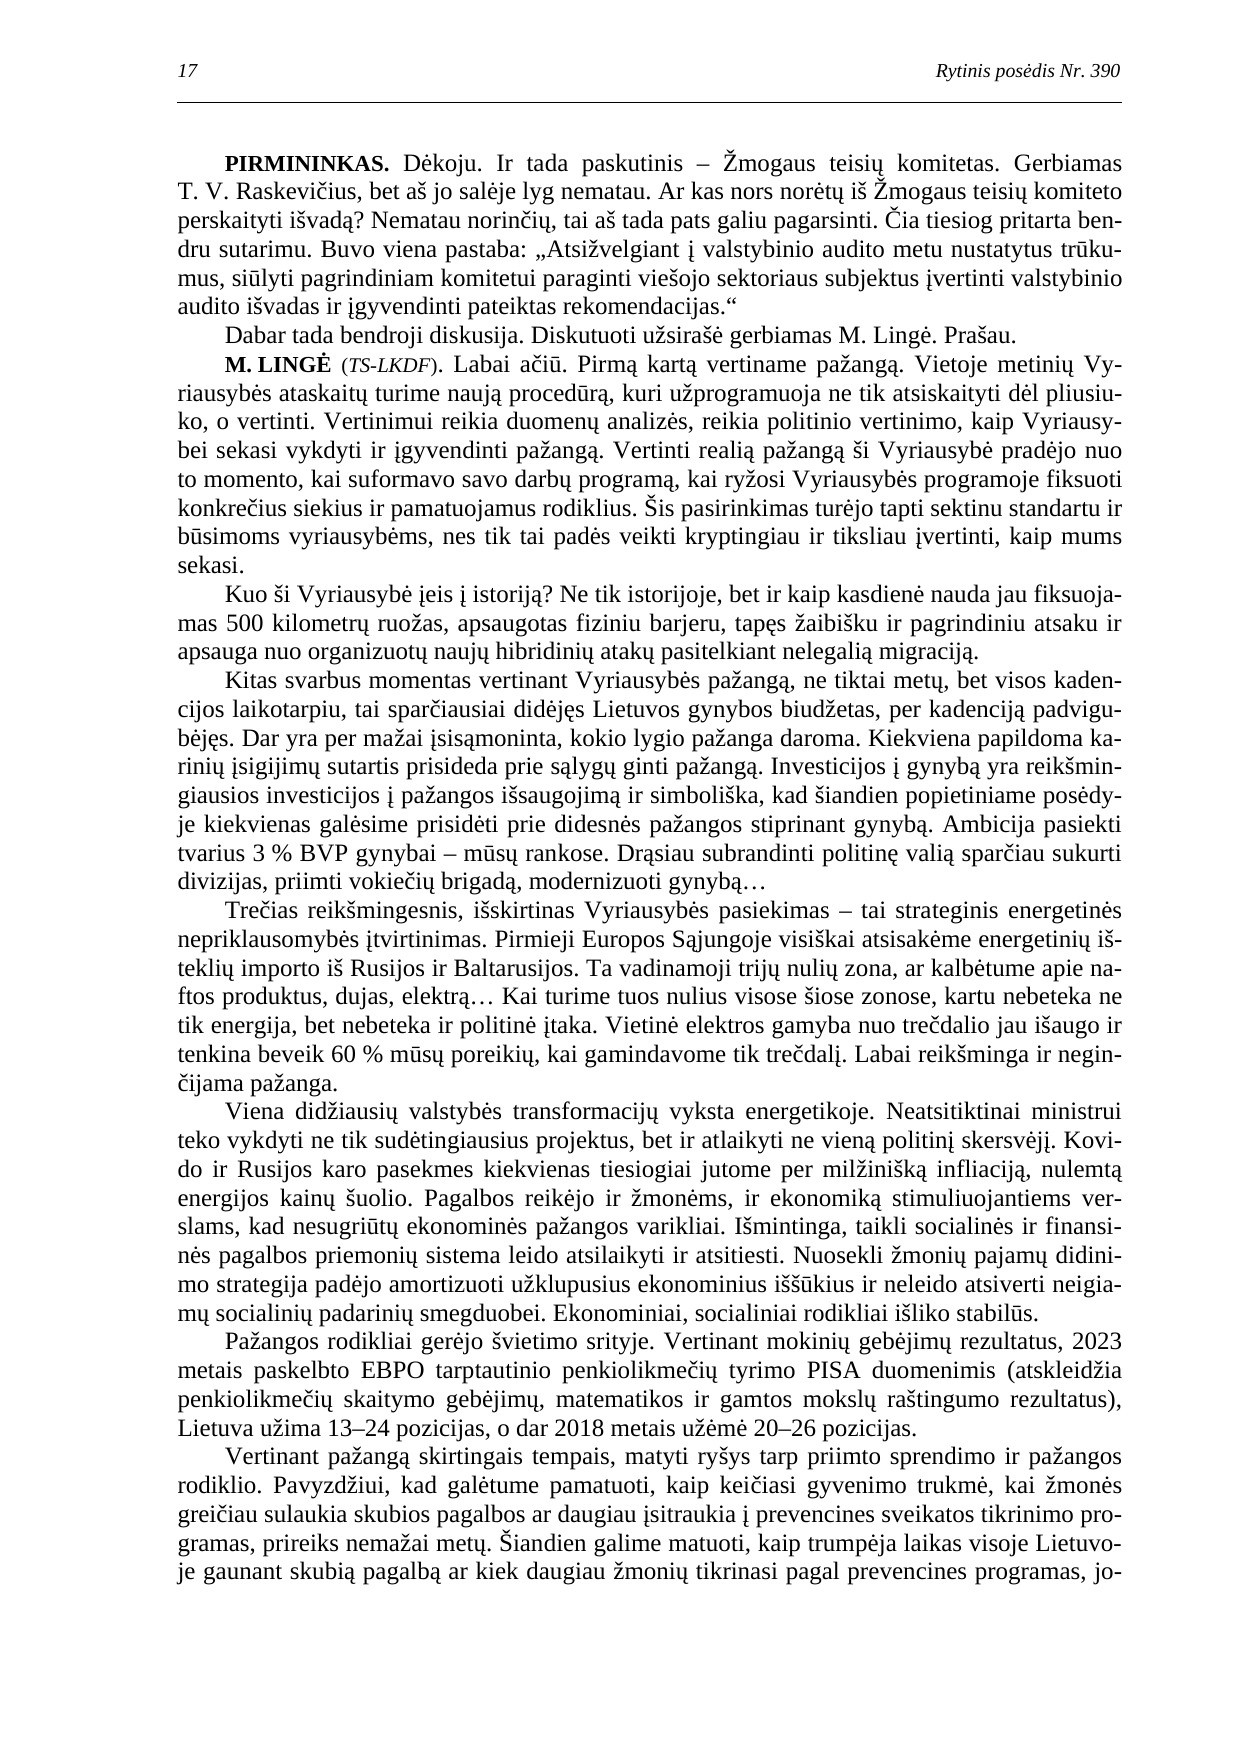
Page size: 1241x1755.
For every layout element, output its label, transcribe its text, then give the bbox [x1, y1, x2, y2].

text M. LINGĖ (TS-LKDF). La­bai ačiū. Pir­mą kar­tą ver­ti­na­me pa­žan­gą. Vie­to­je me­ti­nių Vy­riau­sy­bės ata­skai­tų tu­ri­me nau­ją pro­ce­dū­rą, ku­ri už­prog­ra­muo­ja ne tik at­si­skai­ty­ti dėl pliu­siu­ko, o ver­tin­ti. Ver­ti­ni­mui rei­kia duo­me­nų ana­li­zės, rei­kia po­li­ti­nio ver­ti­ni­mo, kaip Vy­riau­sy­bei se­ka­si vyk­dy­ti ir įgy­ven­din­ti pa­žan­gą. Ver­tin­ti re­a­lią pa­žan­gą ši Vy­riau­sy­bė pra­dė­jo nuo to mo­men­to, kai su­for­ma­vo sa­vo dar­bų pro­gra­mą, kai ry­žo­si Vy­riau­sy­bės pro­gra­mo­je fik­suo­ti kon­kre­čius sie­kius ir pa­ma­tuo­ja­mus ro­dik­lius. Šis pa­si­rin­ki­mas tu­rė­jo tap­ti sek­ti­nu stan­dar­tu ir bū­si­moms vy­riau­sy­bėms, nes tik tai pa­dės veik­ti kryp­tin­giau ir tiks­liau įver­tin­ti, kaip mums se­ka­si. [177, 349, 1122, 579]
text Ki­tas svar­bus mo­men­tas ver­ti­nant Vy­riau­sy­bės pa­žan­gą, ne tik­tai me­tų, bet vi­sos ka­den­ci­jos lai­ko­tar­piu, tai spar­čiau­siai di­dė­jęs Lie­tu­vos gy­ny­bos biu­dže­tas, per ka­den­ci­ją pa­dvi­gu­bė­jęs. Dar yra per ma­žai įsi­są­mo­nin­ta, ko­kio ly­gio pa­žan­ga da­ro­ma. Kiek­vie­na pa­pil­do­ma ka­ri­nių įsi­gi­ji­mų su­tar­tis pri­si­de­da prie są­ly­gų gin­ti pa­žan­gą. In­ves­ti­ci­jos į gy­ny­bą yra reikš­min­giau­sios in­ves­ti­ci­jos į pa­žan­gos iš­sau­go­ji­mą ir sim­bo­liš­ka, kad šian­dien po­pie­ti­nia­me po­sė­dy­je kiek­vie­nas ga­lė­si­me pri­si­dė­ti prie di­des­nės pa­žan­gos stip­ri­nant gy­ny­bą. Am­bi­ci­ja pa­siek­ti tva­rius 3 % BVP gy­ny­bai – mū­sų ran­ko­se. Drą­siau su­bran­din­ti po­li­ti­nę va­lią spar­čiau su­kur­ti di­vi­zi­jas, pri­im­ti vo­kie­čių bri­ga­dą, mo­der­ni­zuo­ti gy­ny­bą… [177, 665, 1122, 895]
text Kuo ši Vy­riau­sy­bė įeis į is­to­ri­ją? Ne tik is­to­ri­jo­je, bet ir kaip kas­die­nė nau­da jau fik­suo­ja­mas 500 ki­lo­met­rų ruo­žas, ap­sau­go­tas fi­zi­niu bar­je­ru, ta­pęs žai­biš­ku ir pa­grin­di­niu at­sa­ku ir ap­sau­ga nuo or­ga­ni­zuo­tų nau­jų hib­ri­di­nių ata­kų pa­si­tel­kiant ne­le­ga­lią mig­ra­ci­ją. [177, 579, 1122, 665]
text PIRMININKAS. Dė­ko­ju. Ir ta­da pas­ku­ti­nis – Žmo­gaus tei­sių ko­mi­te­tas. Ger­bia­mas T. V. Ras­ke­vi­čius, bet aš jo sa­lė­je lyg ne­ma­tau. Ar kas nors no­rė­tų iš Žmo­gaus tei­sių ko­mi­te­to per­skai­ty­ti iš­va­dą? Ne­ma­tau no­rin­čių, tai aš ta­da pats ga­liu pa­gar­sin­ti. Čia tie­siog pri­tar­ta ben­dru su­ta­ri­mu. Bu­vo vie­na pa­sta­ba: „At­si­žvel­giant į vals­ty­bi­nio au­di­to me­tu nu­sta­ty­tus trū­ku­mus, siū­ly­ti pa­grin­di­niam ko­mi­te­tui pa­ra­gin­ti vie­šo­jo sek­to­riaus sub­jek­tus įver­tin­ti vals­ty­bi­nio au­di­to iš­va­das ir įgy­ven­din­ti pa­teik­tas re­ko­men­da­ci­jas.“ [177, 148, 1122, 320]
text Da­bar ta­da ben­dro­ji dis­ku­si­ja. Diskutuoti už­si­ra­šė ger­bia­mas M. Lin­gė. Pra­šau. [177, 320, 1122, 349]
text Tre­čias reikš­min­ges­nis, iš­skir­ti­nas Vy­riau­sy­bės pa­sie­ki­mas – tai stra­te­gi­nis ener­ge­ti­nės ne­pri­klau­so­my­bės įtvir­ti­ni­mas. Pir­mie­ji Eu­ro­pos Są­jun­go­je vi­siš­kai at­si­sa­kė­me ener­ge­ti­nių iš­tek­lių im­por­to iš Ru­si­jos ir Bal­ta­ru­si­jos. Ta va­di­na­mo­ji tri­jų nu­lių zo­na, ar kal­bė­tu­me apie na­f­tos pro­duk­tus, du­jas, elek­trą… Kai tu­ri­me tuos nu­lius vi­so­se šio­se zo­no­se, kar­tu ne­be­te­ka ne tik ener­gi­ja, bet ne­be­te­ka ir po­li­ti­nė įta­ka. Vie­ti­nė elek­tros ga­my­ba nuo treč­da­lio jau iš­au­go ir ten­ki­na be­veik 60 % mū­sų po­rei­kių, kai ga­min­da­vo­me tik treč­da­lį. La­bai reikš­min­ga ir ne­gin­či­ja­ma pa­žan­ga. [177, 895, 1122, 1096]
text Pa­žan­gos ro­dik­liai ge­rė­jo švie­ti­mo sri­ty­je. Ver­ti­nant mo­ki­nių ge­bė­ji­mų re­zul­ta­tus, 2023 me­tais pa­skelb­to EBPO tarp­tau­ti­nio pen­kio­lik­me­čių ty­ri­mo PISA duo­me­ni­mis (at­sklei­džia pen­kio­lik­me­čių skai­ty­mo ge­bė­ji­mų, ma­te­ma­ti­kos ir gam­tos moks­lų raš­tin­gu­mo re­zul­ta­tus), Lie­tu­va už­ima 13–24 po­zi­ci­jas, o dar 2018 me­tais už­ėmė 20–26 po­zi­ci­jas. [177, 1326, 1122, 1441]
text Vie­na di­džiau­sių vals­ty­bės trans­for­ma­ci­jų vyks­ta ener­ge­ti­ko­je. Ne­at­si­tik­ti­nai mi­nist­rui te­ko vyk­dy­ti ne tik su­dė­tin­giau­sius pro­jek­tus, bet ir at­lai­ky­ti ne vie­ną po­li­ti­nį skers­vė­jį. Ko­vi­do ir Ru­si­jos ka­ro pa­sek­mes kiek­vie­nas tie­sio­giai ju­to­me per mil­ži­niš­ką in­flia­ci­ją, nu­lem­tą ener­gi­jos kai­nų šuo­lio. Pa­gal­bos rei­kė­jo ir žmo­nėms, ir eko­no­mi­ką sti­mu­liuo­jan­tiems ver­slams, kad ne­su­griū­tų eko­no­mi­nės pa­žan­gos va­rik­liai. Iš­min­tin­ga, taik­li so­cia­li­nės ir fi­nan­si­nės pa­gal­bos prie­mo­nių sis­te­ma lei­do at­si­lai­ky­ti ir at­si­ties­ti. Nuo­sek­li žmo­nių pa­ja­mų di­di­ni­mo stra­te­gi­ja pa­dė­jo amor­ti­zuo­ti už­klu­pu­sius eko­no­mi­nius iš­šū­kius ir ne­lei­do at­si­ver­ti nei­gia­mų so­cia­li­nių pa­da­ri­nių smeg­duo­bei. Eko­no­mi­niai, so­cia­li­niai ro­dik­liai iš­li­ko sta­bi­lūs. [177, 1096, 1122, 1326]
text Ver­ti­nant pa­žan­gą skir­tin­gais tem­pais, ma­ty­ti ry­šys tarp pri­im­to spren­di­mo ir pa­žan­gos ro­dik­lio. Pa­vyz­džiui, kad ga­lė­tu­me pa­ma­tuo­ti, kaip kei­čia­si gy­ve­ni­mo truk­mė, kai žmo­nės grei­čiau su­lau­kia sku­bios pa­gal­bos ar dau­giau įsi­trau­kia į pre­ven­ci­nes svei­ka­tos tik­ri­ni­mo pro­gra­mas, pri­reiks ne­ma­žai me­tų. Šian­dien ga­li­me ma­tuo­ti, kaip trum­pė­ja lai­kas vi­so­je Lie­tu­vo­je gau­nant sku­bią pa­gal­bą ar kiek dau­giau žmo­nių tik­ri­na­si pa­gal pre­ven­ci­nes pro­gra­mas, jo­ [177, 1441, 1122, 1585]
